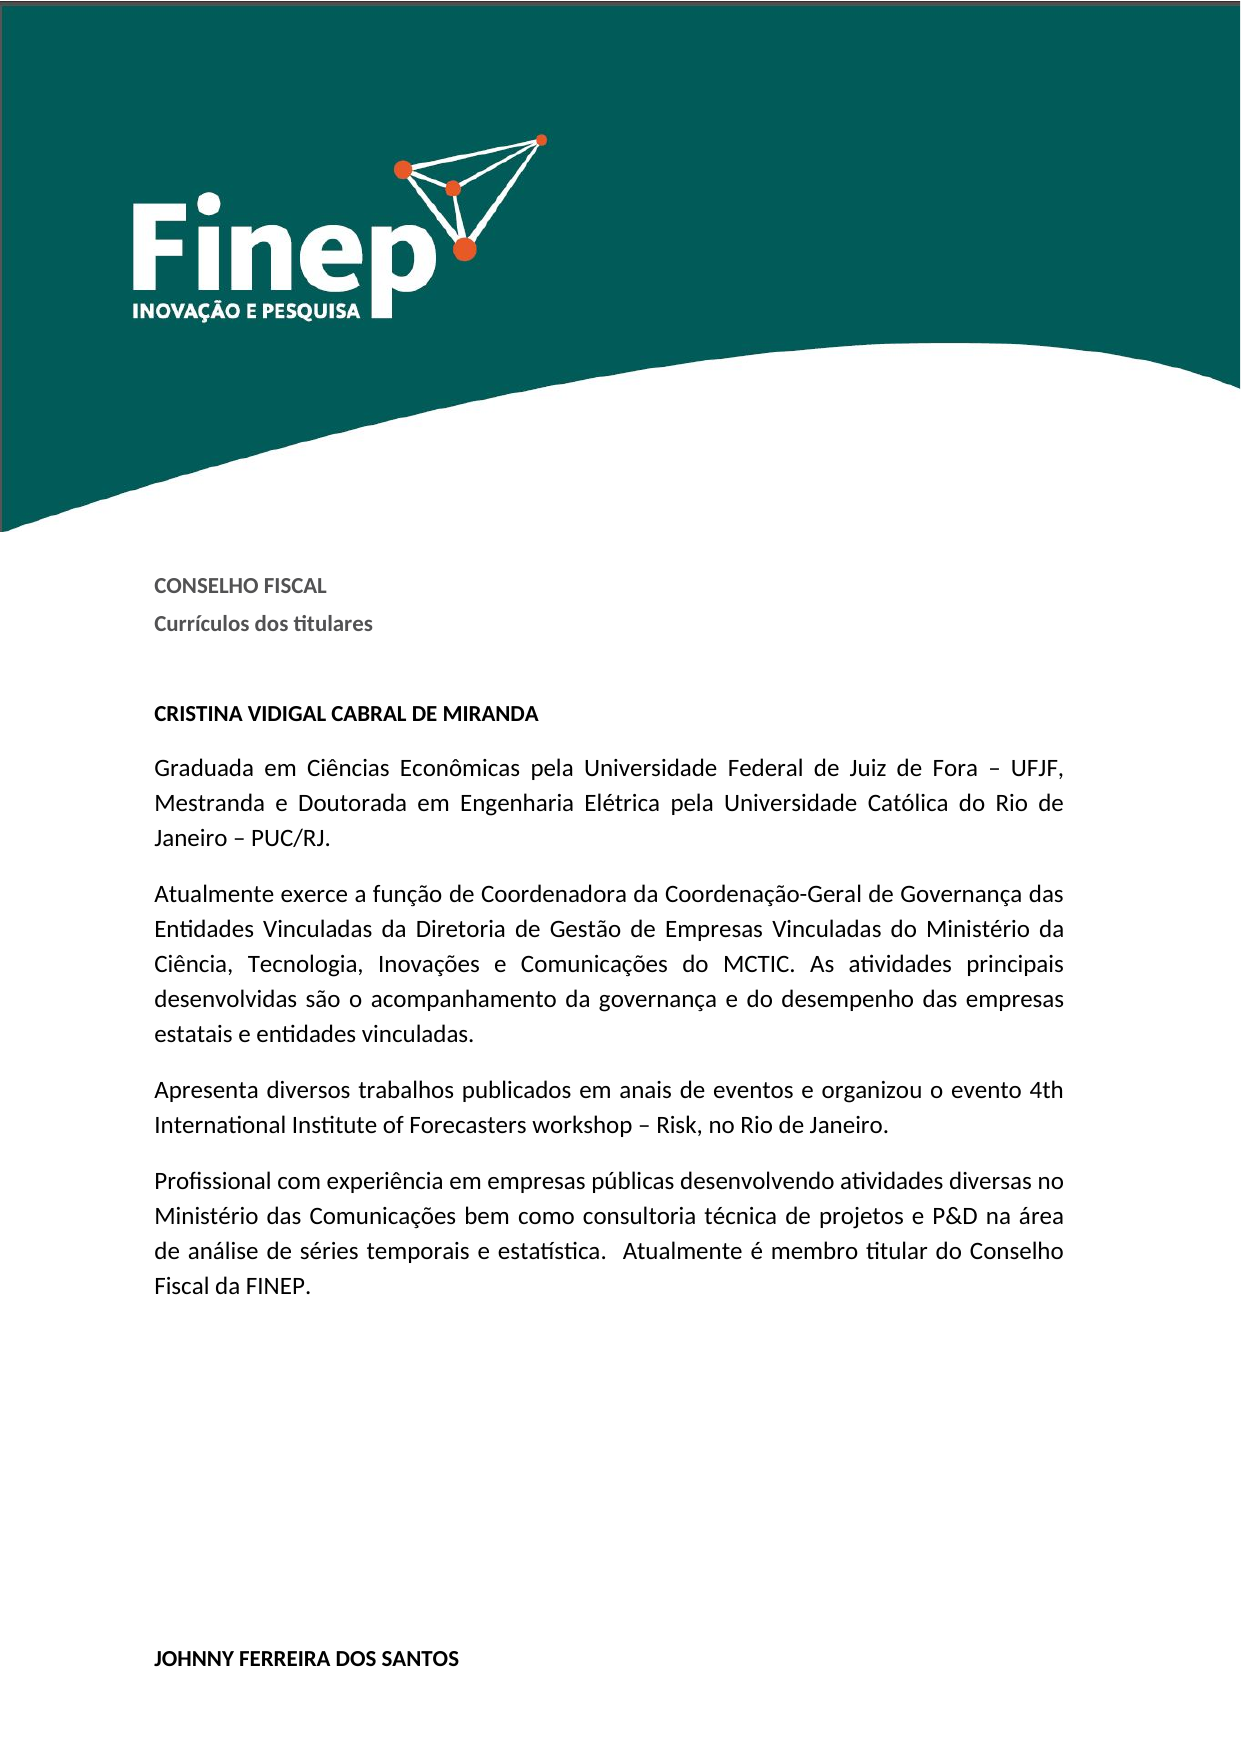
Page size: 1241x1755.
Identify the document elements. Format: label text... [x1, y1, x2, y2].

text CONSELHO FISCAL Currículos dos titulares [154, 562, 1066, 637]
text Graduada em Ciências Econômicas pela Universidade Federal de Juiz de Fora – UFJF, Mestranda e Doutorada em Engenharia Elétrica pela Universidade Católica do Rio de Janeiro – PUC/RJ. [154, 752, 1066, 853]
text CRISTINA VIDIGAL CABRAL DE MIRANDA [154, 699, 1066, 727]
text Profissional com experiência em empresas públicas desenvolvendo atividades diversas no Ministério das Comunicações bem como consultoria técnica de projetos e P&D na área de análise de séries temporais e estatística. Atualmente é membro titular do Conselho Fiscal da FINEP. [154, 1165, 1066, 1301]
text Apresenta diversos trabalhos publicados em anais de eventos e organizou o evento 4th International Institute of Forecasters workshop – Risk, no Rio de Janeiro. [154, 1074, 1066, 1140]
text Atualmente exerce a função de Coordenadora da Coordenação-Geral de Governança das Entidades Vinculadas da Diretoria de Gestão de Empresas Vinculadas do Ministério da Ciência, Tecnologia, Inovações e Comunicações do MCTIC. As atividades principais desenvolvidas são o acompanhamento da governança e do desempenho das empresas estatais e entidades vinculadas. [154, 878, 1066, 1049]
text JOHNNY FERREIRA DOS SANTOS [154, 1644, 1066, 1672]
